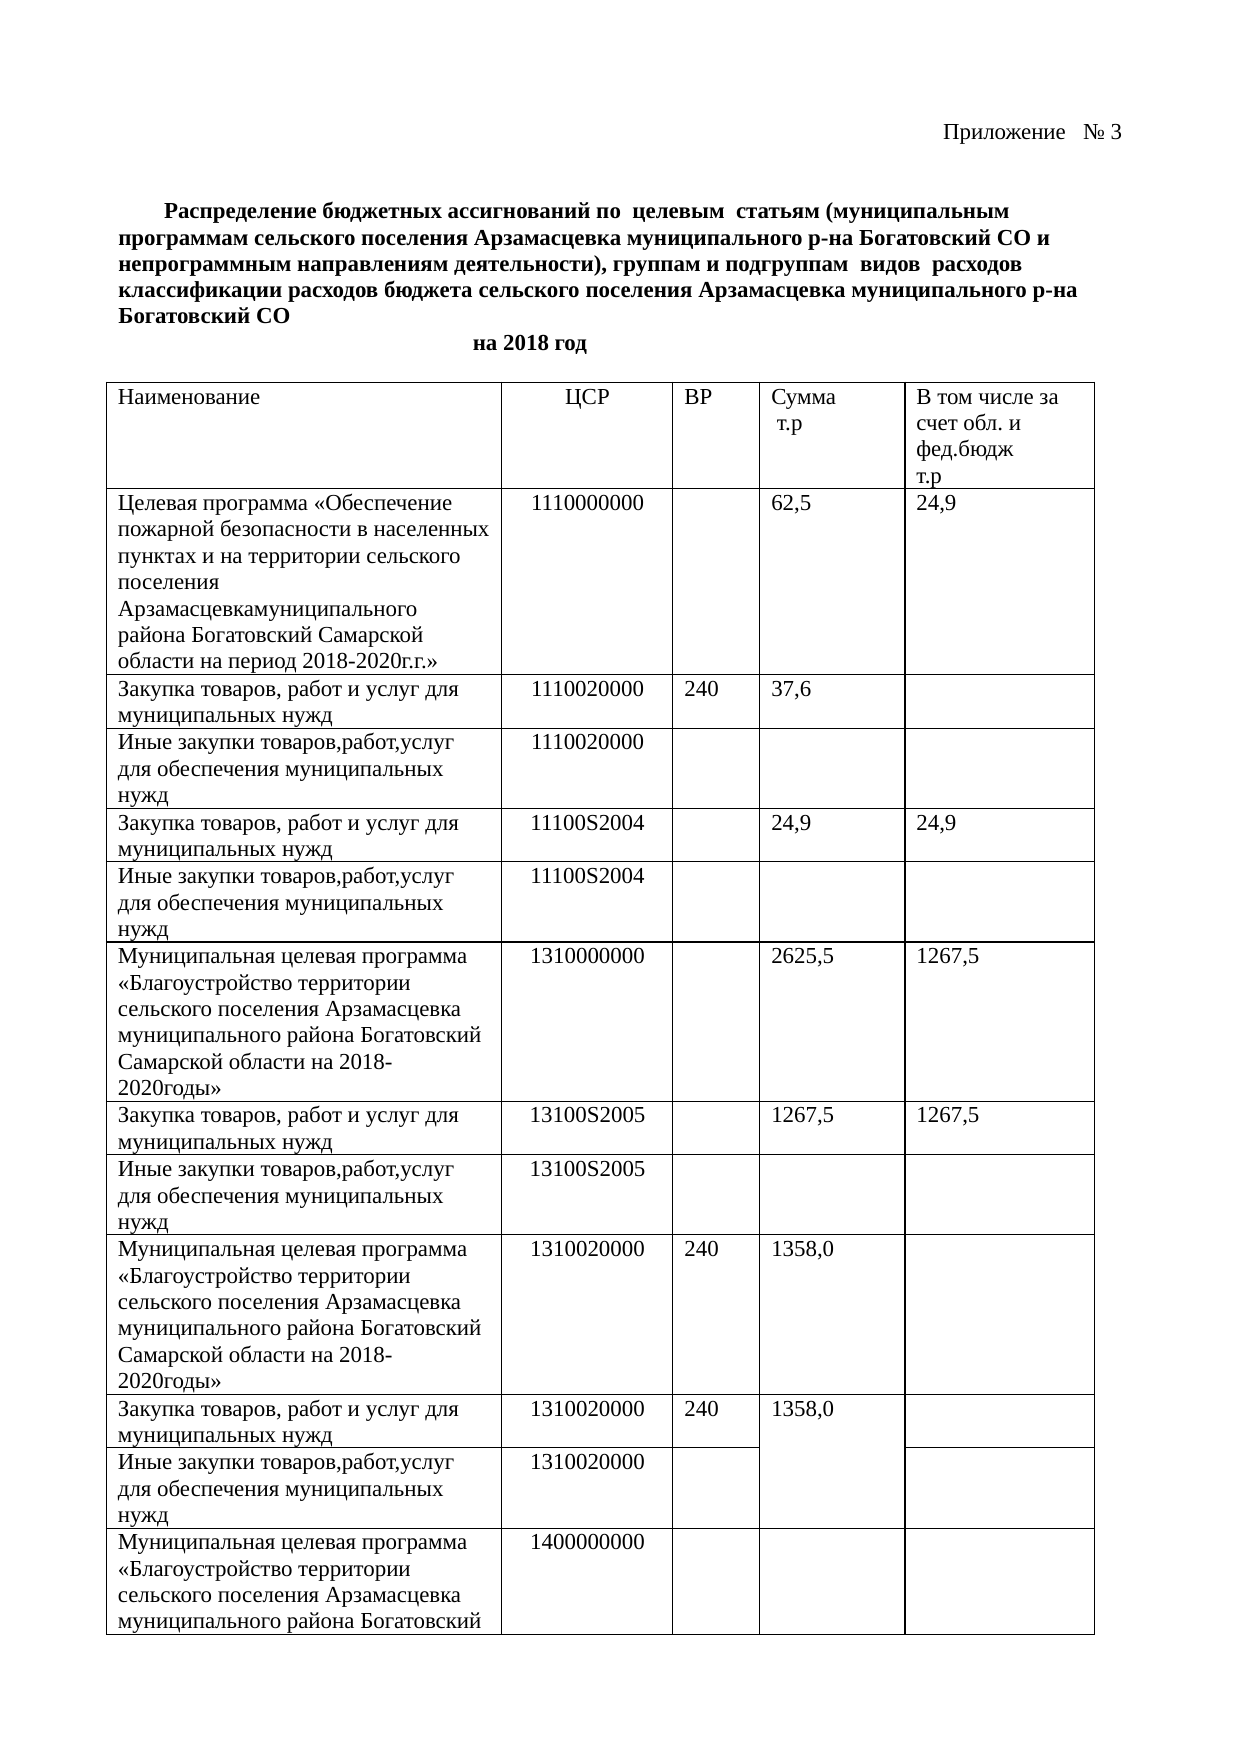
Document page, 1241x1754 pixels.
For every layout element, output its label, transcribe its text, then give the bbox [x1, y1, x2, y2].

table_header В том числе за счет обл. и фед.бюдж т.р [906, 383, 1094, 488]
table_cell Муниципальная целевая программа «Благоустройство территории сельского поселения Арзамасцевка муниципального района Богатовский Самарской области на 2018-2020годы» [107, 1235, 501, 1393]
table_cell [906, 729, 1094, 807]
table_cell 1310020000 [502, 1448, 672, 1527]
table_cell [673, 1155, 759, 1234]
table_cell Закупка товаров, работ и услуг для муниципальных нужд [107, 1395, 501, 1447]
table_cell Муниципальная целевая программа «Благоустройство территории сельского поселения Арзамасцевка муниципального района Богатовский Самарской области на 2018-2020годы» [107, 943, 501, 1101]
table_cell 1267,5 [760, 1102, 904, 1154]
table_cell [906, 862, 1094, 941]
table_cell 240 [673, 675, 759, 727]
table_cell Муниципальная целевая программа «Благоустройство территории сельского поселения Арзамасцевка муниципального района Богатовский [107, 1529, 501, 1634]
table_header ЦСР [502, 383, 672, 488]
table_cell Иные закупки товаров,работ,услуг для обеспечения муниципальных нужд [107, 1155, 501, 1234]
table_cell 1310000000 [502, 943, 672, 1101]
table_cell [760, 1529, 904, 1634]
table_cell 1110020000 [502, 729, 672, 807]
table_cell 11100S2004 [502, 862, 672, 941]
table_cell Иные закупки товаров,работ,услуг для обеспечения муниципальных нужд [107, 729, 501, 807]
table_cell 240 [673, 1235, 759, 1393]
table_cell 13100S2005 [502, 1155, 672, 1234]
table_header Сумма т.р [760, 383, 904, 488]
table_cell 1310020000 [502, 1395, 672, 1447]
table_cell [760, 1155, 904, 1234]
table_cell [673, 809, 759, 861]
table_cell [760, 862, 904, 941]
table_cell 1267,5 [906, 943, 1094, 1101]
table_cell Целевая программа «Обеспечение пожарной безопасности в населенных пунктах и на территории сельского поселения Арзамасцевкамуниципального района Богатовский Самарской области на период 2018-2020г.г.» [107, 489, 501, 674]
table_cell 1358,0 [760, 1395, 904, 1527]
table_cell 2625,5 [760, 943, 904, 1101]
table_cell [906, 675, 1094, 727]
table_cell [673, 862, 759, 941]
table_cell [906, 1448, 1094, 1527]
table_cell [906, 1395, 1094, 1447]
table_cell Иные закупки товаров,работ,услуг для обеспечения муниципальных нужд [107, 862, 501, 941]
table_cell 1110000000 [502, 489, 672, 674]
table_cell [673, 1529, 759, 1634]
text Распределение бюджетных ассигнований по целевым статьям (муниципальным программам сельского поселения Арзамасцевка муниципального р-на Богатовский СО и непрограммным направлениям деятельности), группам и подгруппам видов расходов классификации расходов бюджета сельского поселения Арзамасцевка муниципального р-на Богатовский СО [118, 197, 1122, 329]
table_cell 1400000000 [502, 1529, 672, 1634]
text Приложение № 3 [118, 118, 1122, 144]
text на 2018 год [118, 329, 1122, 355]
table_cell Закупка товаров, работ и услуг для муниципальных нужд [107, 1102, 501, 1154]
table_header ВР [673, 383, 759, 488]
table_cell [760, 729, 904, 807]
table_cell Иные закупки товаров,работ,услуг для обеспечения муниципальных нужд [107, 1448, 501, 1527]
table_cell [906, 1155, 1094, 1234]
table_cell 24,9 [906, 809, 1094, 861]
table_cell [673, 729, 759, 807]
table_cell [673, 489, 759, 674]
table_cell 13100S2005 [502, 1102, 672, 1154]
table_cell 1358,0 [760, 1235, 904, 1393]
table_cell [906, 1235, 1094, 1393]
table_cell 62,5 [760, 489, 904, 674]
table_cell 1110020000 [502, 675, 672, 727]
table_cell 37,6 [760, 675, 904, 727]
table_cell 1267,5 [906, 1102, 1094, 1154]
table_cell Закупка товаров, работ и услуг для муниципальных нужд [107, 675, 501, 727]
table_cell 24,9 [760, 809, 904, 861]
table_cell [673, 1102, 759, 1154]
table_cell Закупка товаров, работ и услуг для муниципальных нужд [107, 809, 501, 861]
table_cell [673, 943, 759, 1101]
table_cell [906, 1529, 1094, 1634]
table_cell 1310020000 [502, 1235, 672, 1393]
table_cell 24,9 [906, 489, 1094, 674]
table_header Наименование [107, 383, 501, 488]
table_cell 240 [673, 1395, 759, 1447]
table_cell [673, 1448, 759, 1527]
table_cell 11100S2004 [502, 809, 672, 861]
